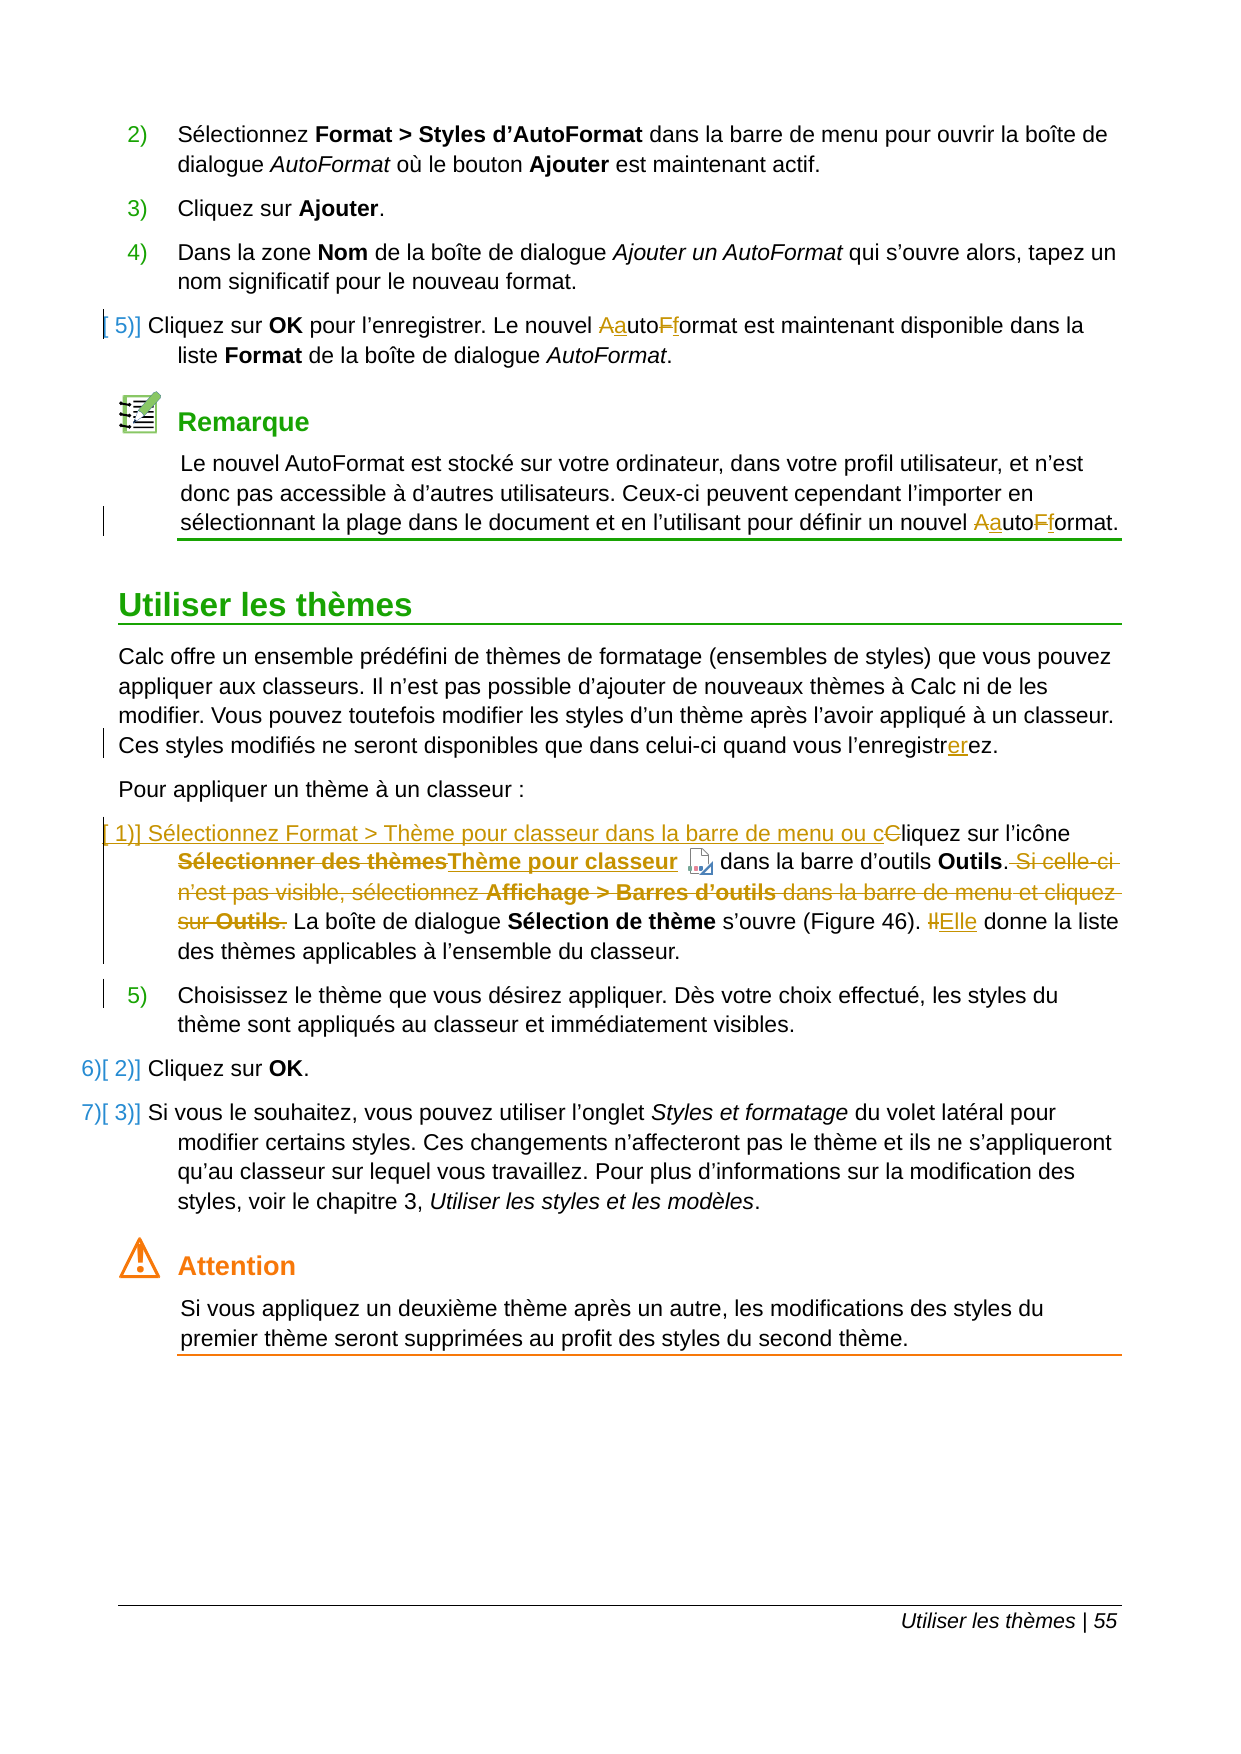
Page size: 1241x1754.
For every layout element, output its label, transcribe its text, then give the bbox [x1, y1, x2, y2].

text Si vous appliquez un deuxième thème après un autre, les modifications des styles du premier thème seront supprimées au profit des styles du second thème. [177, 1289, 1122, 1354]
text Calc offre un ensemble prédéfini de thèmes de formatage (ensembles de styles) que vous pouvez appliquer aux classeurs. Il n’est pas possible d’ajouter de nouveaux thèmes à Calc ni de les modifier. Vous pouvez toutefois modifier les styles d’un thème après l’avoir appliqué à un classeur. Ces styles modifiés ne seront disponibles que dans celui-ci quand vous l’enregistrerez. [118, 640, 1122, 758]
text Le nouvel AutoFormat est stocké sur votre ordinateur, dans votre profil utilisateur, et n’est donc pas accessible à d’autres utilisateurs. Ceux-ci peuvent cependant l’importer en sélectionnant la plage dans le document et en l’utilisant pour définir un nouvel autoformat. [177, 444, 1122, 538]
list Choisissez le thème que vous désirez appliquer. Dès votre choix effectué, les styles du thème sont appliqués au classeur et immédiatement visibles. [148, 978, 1122, 1037]
list Cliquez sur OK pour l’enregistrer. Le nouvel autoformat est maintenant disponible dans la liste Format de la boîte de dialogue AutoFormat. [148, 309, 1122, 368]
list Sélectionnez Format > Styles d’AutoFormat dans la barre de menu pour ouvrir la boîte de dialogue AutoFormat où le bouton Ajouter est maintenant actif. [148, 118, 1122, 177]
list Si vous le souhaitez, vous pouvez utiliser l’onglet Styles et formatage du volet latéral pour modifier certains styles. Ces changements n’affecteront pas le thème et ils ne s’appliqueront qu’au classeur sur lequel vous travaillez. Pour plus d’informations sur la modification des styles, voir le chapitre 3, Utiliser les styles et les modèles. [148, 1096, 1122, 1214]
list Cliquez sur OK. [148, 1052, 1122, 1082]
list Dans la zone Nom de la boîte de dialogue Ajouter un AutoFormat qui s’ouvre alors, tapez un nom significatif pour le nouveau format. [148, 236, 1122, 295]
text Pour appliquer un thème à un classeur : [118, 772, 1122, 802]
list Sélectionnez Format > Thème pour classeur dans la barre de menu ou cliquez sur l’icône Thème pour classeur dans la barre d’outils Outils. La boîte de dialogue Sélection de thème s’ouvre (Figure 46). Elle donne la liste des thèmes applicables à l’ensemble du classeur. [148, 817, 1122, 964]
list Attention [118, 1236, 1122, 1282]
picture [684, 846, 714, 876]
list Remarque [118, 390, 1122, 437]
list Cliquez sur Ajouter. [148, 192, 1122, 221]
subtitle Utiliser les thèmes [118, 585, 1122, 623]
